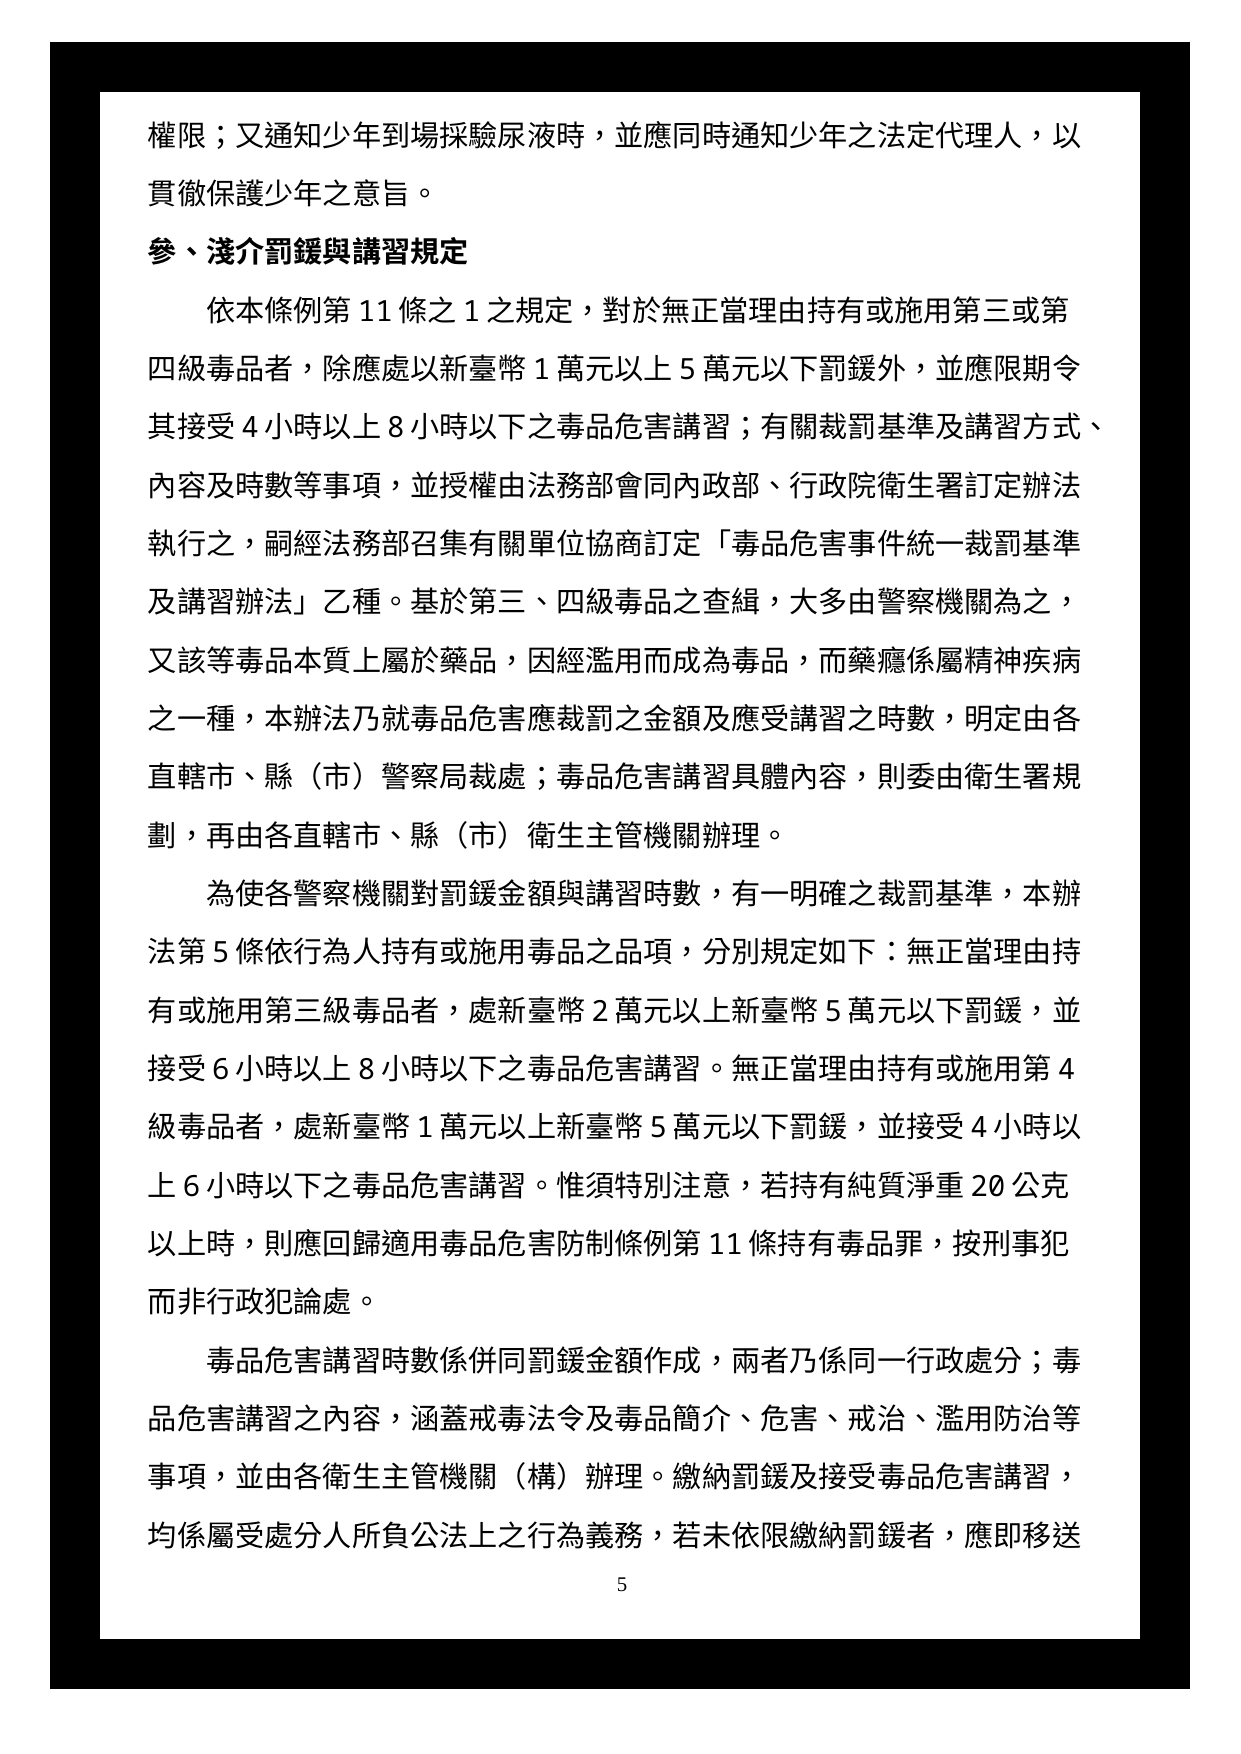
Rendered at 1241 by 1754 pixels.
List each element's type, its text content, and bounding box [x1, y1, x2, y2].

text 為使各警察機關對罰鍰金額與講習時數，有一明確之裁罰基準，本辦法第5條依行為人持有或施用毒品之品項，分別規定如下：無正當理由持有或施用第三級毒品者，處新臺幣2萬元以上新臺幣5萬元以下罰鍰，並接受6小時以上8小時以下之毒品危害講習。無正當理由持有或施用第4級毒品者，處新臺幣1萬元以上新臺幣5萬元以下罰鍰，並接受4小時以上6小時以下之毒品危害講習。惟須特別注意，若持有純質淨重20公克以上時，則應回歸適用毒品危害防制條例第11條持有毒品罪，按刑事犯而非行政犯論處。 [148, 858, 1092, 1324]
text 權限；又通知少年到場採驗尿液時，並應同時通知少年之法定代理人，以貫徹保護少年之意旨。 [148, 99, 1092, 216]
text 依本條例第11條之1之規定，對於無正當理由持有或施用第三或第四級毒品者，除應處以新臺幣1萬元以上5萬元以下罰鍰外，並應限期令其接受4小時以上8小時以下之毒品危害講習；有關裁罰基準及講習方式、內容及時數等事項，並授權由法務部會同內政部、行政院衛生署訂定辦法執行之，嗣經法務部召集有關單位協商訂定「毒品危害事件統一裁罰基準及講習辦法」乙種。基於第三、四級毒品之查緝，大多由警察機關為之，又該等毒品本質上屬於藥品，因經濫用而成為毒品，而藥癮係屬精神疾病之一種，本辦法乃就毒品危害應裁罰之金額及應受講習之時數，明定由各直轄市、縣（市）警察局裁處；毒品危害講習具體內容，則委由衛生署規劃，再由各直轄市、縣（市）衛生主管機關辦理。 [148, 274, 1092, 858]
text 毒品危害講習時數係併同罰鍰金額作成，兩者乃係同一行政處分；毒品危害講習之內容，涵蓋戒毒法令及毒品簡介、危害、戒治、濫用防治等事項，並由各衛生主管機關（構）辦理。繳納罰鍰及接受毒品危害講習，均係屬受處分人所負公法上之行為義務，若未依限繳納罰鍰者，應即移送 [148, 1324, 1092, 1558]
subtitle 參、淺介罰鍰與講習規定 [148, 216, 1092, 274]
